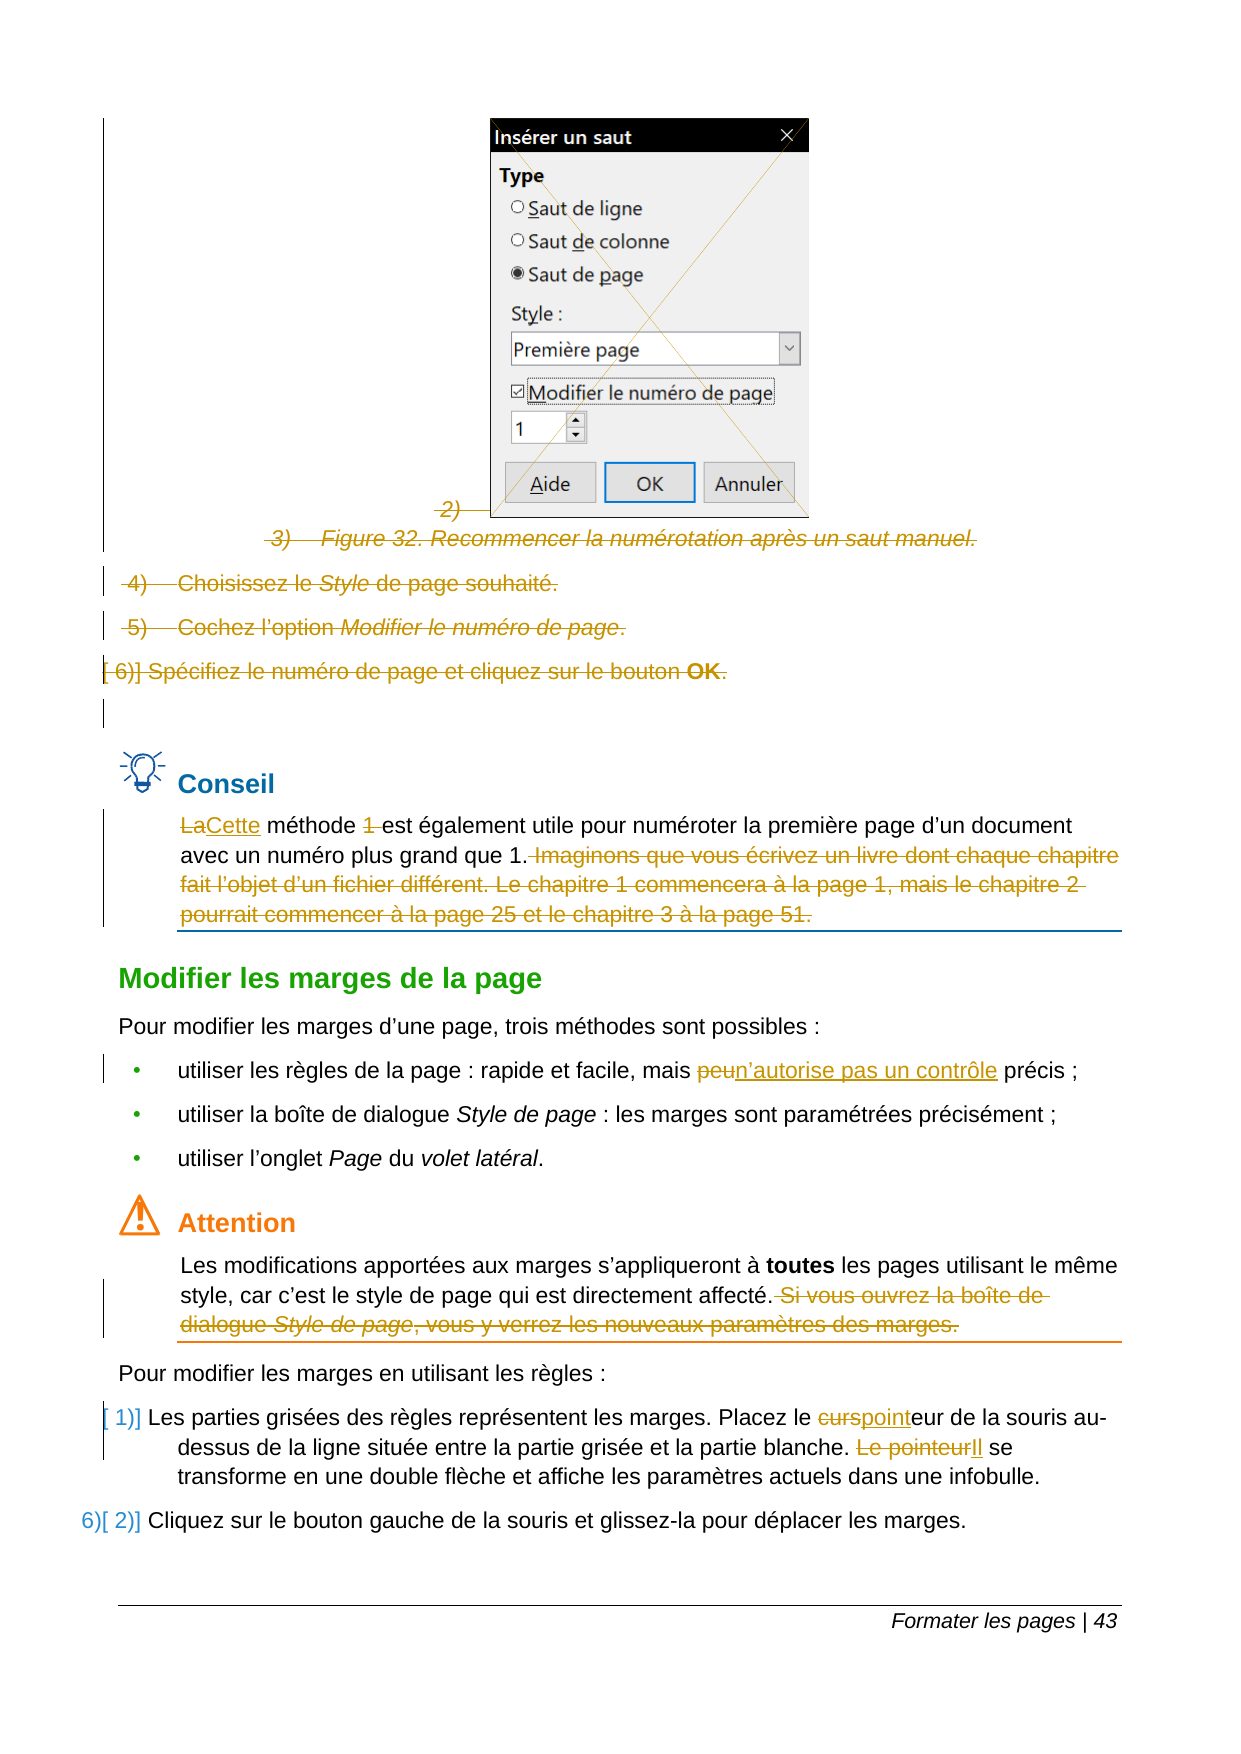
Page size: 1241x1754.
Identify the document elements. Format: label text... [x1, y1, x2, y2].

list utiliser l’onglet Page du volet latéral. [133, 1142, 1122, 1171]
text Les modifications apportées aux marges s’appliqueront à toutes les pages utilisant le même style, car c’est le style de page qui est directement affecté. [177, 1246, 1122, 1341]
list Les parties grisées des règles représentent les marges. Placez le pointeur de la souris au-dessus de la ligne située entre la partie grisée et la partie blanche. Il se transforme en une double flèche et affiche les paramètres actuels dans une infobulle. [148, 1401, 1122, 1490]
text Cette méthode est également utile pour numéroter la première page d’un document avec un numéro plus grand que 1. [177, 806, 1122, 930]
picture [490, 120, 648, 516]
picture [492, 118, 808, 316]
picture [491, 319, 808, 518]
text Pour modifier les marges d’une page, trois méthodes sont possibles : [118, 1009, 1122, 1039]
list Cliquez sur le bouton gauche de la souris et glissez-la pour déplacer les marges. [148, 1504, 1122, 1534]
list Attention [118, 1193, 1122, 1239]
list utiliser la boîte de dialogue Style de page : les marges sont paramétrées précisément ; [133, 1098, 1122, 1127]
text Pour modifier les marges en utilisant les règles : [118, 1357, 1122, 1387]
picture [651, 120, 809, 515]
list Conseil [118, 750, 1122, 799]
list utiliser les règles de la page : rapide et facile, mais n’autorise pas un contrôle précis ; [133, 1053, 1122, 1083]
subtitle Modifier les marges de la page [118, 961, 1122, 995]
